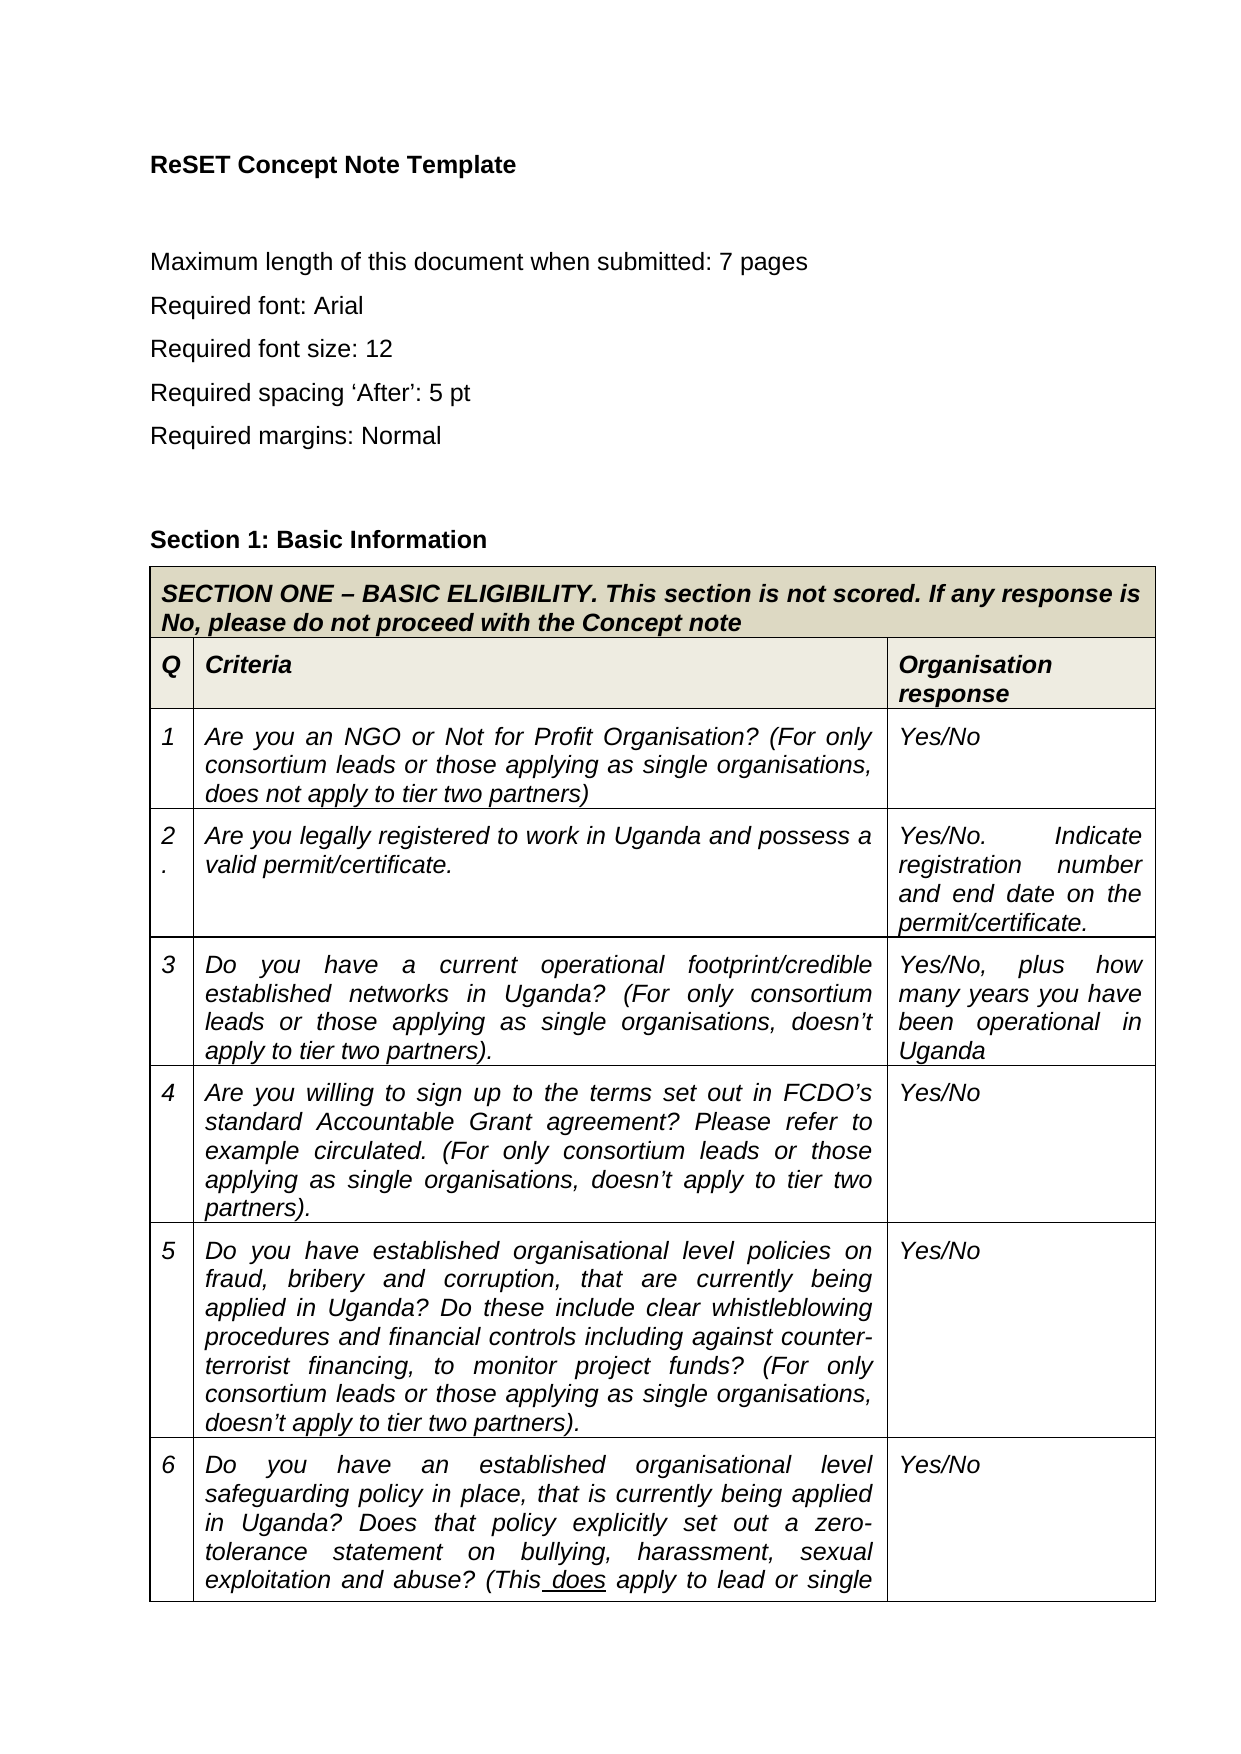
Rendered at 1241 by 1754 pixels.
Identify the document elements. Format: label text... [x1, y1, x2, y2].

table_header SECTION ONE – BASIC ELIGIBILITY. This section is not scored. If any response is No, please do not proceed with the Concept note [151, 567, 1155, 637]
table_cell Organisation response [888, 638, 1155, 708]
text Required spacing ‘After’: 5 pt [150, 378, 1090, 406]
table_cell Do you have a current operational footprint/credible established networks in Uganda? (For only consortium leads or those applying as single organisations, doesn’t apply to tier two partners). [194, 938, 887, 1065]
table_cell 4 [151, 1066, 193, 1222]
table_cell 6 [151, 1438, 193, 1601]
text Required font: Arial [150, 291, 1090, 319]
table_cell 1 [151, 709, 193, 808]
text Required margins: Normal [150, 421, 1090, 450]
table_cell 2. [151, 809, 193, 936]
table_cell Do you have established organisational level policies on fraud, bribery and corruption, that are currently being applied in Uganda? Do these include clear whistleblowing procedures and financial controls including against counter-terrorist financing, to monitor project funds? (For only consortium leads or those applying as single organisations, doesn’t apply to tier two partners). [194, 1223, 887, 1437]
table_cell Yes/No, plus how many years you have been operational in Uganda [888, 938, 1155, 1065]
table_cell Yes/No [888, 1438, 1155, 1601]
table_cell Yes/No [888, 1066, 1155, 1222]
table_cell Are you willing to sign up to the terms set out in FCDO’s standard Accountable Grant agreement? Please refer to example circulated. (For only consortium leads or those applying as single organisations, doesn’t apply to tier two partners). [194, 1066, 887, 1222]
table_cell Are you legally registered to work in Uganda and possess a valid permit/certificate. [194, 809, 887, 936]
subtitle Section 1: Basic Information [150, 524, 1090, 553]
table_cell 3 [151, 938, 193, 1065]
table_cell Q [151, 638, 193, 708]
text Required font size: 12 [150, 334, 1090, 363]
table_cell Yes/No [888, 709, 1155, 808]
table_cell Criteria [194, 638, 887, 708]
table_cell Yes/No [888, 1223, 1155, 1437]
table_cell 5 [151, 1223, 193, 1437]
table_cell Are you an NGO or Not for Profit Organisation? (For only consortium leads or those applying as single organisations, does not apply to tier two partners) [194, 709, 887, 808]
table_cell Yes/No. Indicate registration number and end date on the permit/certificate. [888, 809, 1155, 936]
text Maximum length of this document when submitted: 7 pages [150, 247, 1090, 276]
table_cell Do you have an established organisational level safeguarding policy in place, that is currently being applied in Uganda? Does that policy explicitly set out a zero-tolerance statement on bullying, harassment, sexual exploitation and abuse? (This does apply to lead or single [194, 1438, 887, 1601]
text ReSET Concept Note Template [150, 150, 1090, 179]
